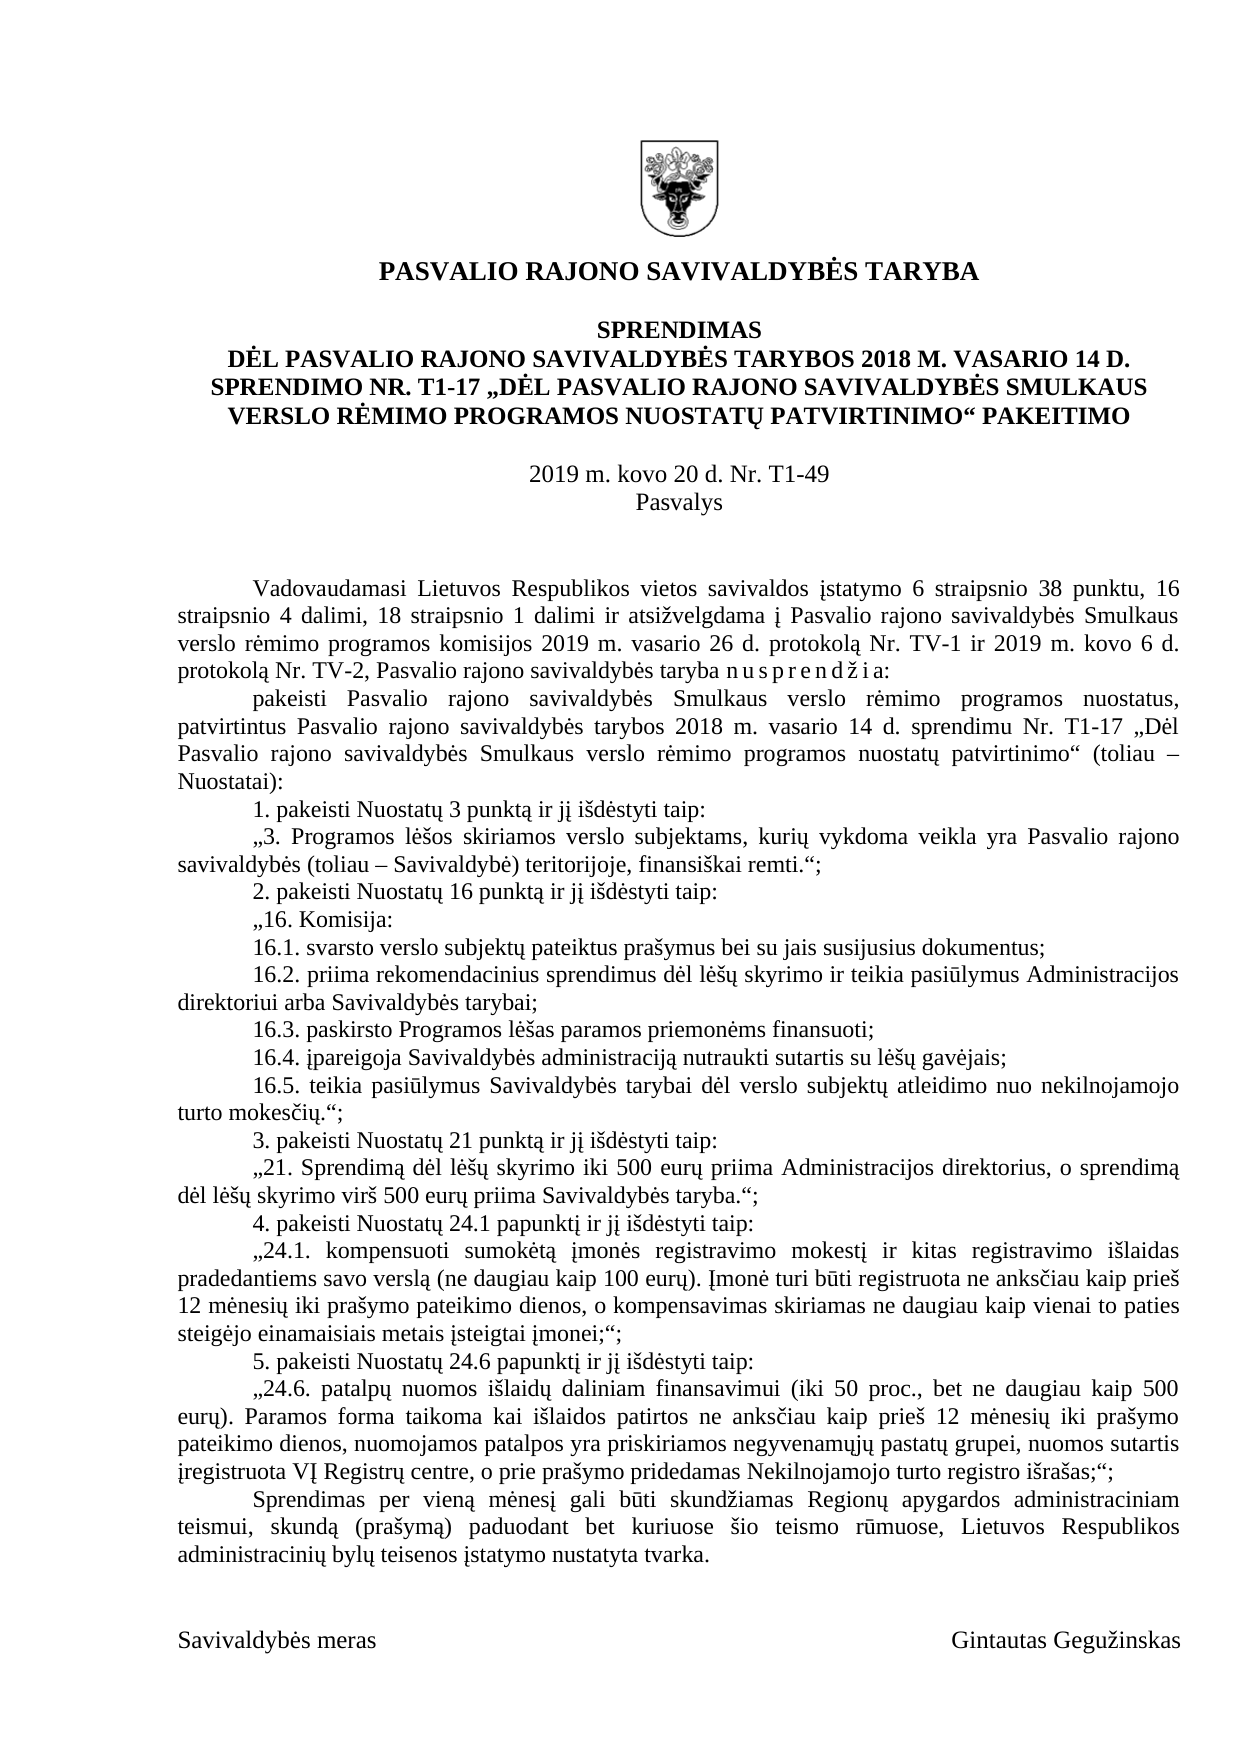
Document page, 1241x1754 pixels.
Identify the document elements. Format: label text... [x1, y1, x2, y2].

text 16.4. įpareigoja Savivaldybės administraciją nutraukti sutartis su lėšų gavėjais; [177, 1043, 1181, 1071]
text Vadovaudamasi Lietuvos Respublikos vietos savivaldos įstatymo 6 straipsnio 38 punktu, 16 straipsnio 4 dalimi, 18 straipsnio 1 dalimi ir atsižvelgdama į Pasvalio rajono savivaldybės Smulkaus verslo rėmimo programos komisijos 2019 m. vasario 26 d. protokolą Nr. TV-1 ir 2019 m. kovo 6 d. protokolą Nr. TV-2, Pasvalio rajono savivaldybės taryba nusprendžia: [177, 574, 1181, 684]
text 16.2. priima rekomendacinius sprendimus dėl lėšų skyrimo ir teikia pasiūlymus Administracijos direktoriui arba Savivaldybės tarybai; [177, 960, 1181, 1015]
text pakeisti Pasvalio rajono savivaldybės Smulkaus verslo rėmimo programos nuostatus, patvirtintus Pasvalio rajono savivaldybės tarybos 2018 m. vasario 14 d. sprendimu Nr. T1-17 „Dėl Pasvalio rajono savivaldybės Smulkaus verslo rėmimo programos nuostatų patvirtinimo“ (toliau – Nuostatai): [177, 684, 1181, 794]
text 1. pakeisti Nuostatų 3 punktą ir jį išdėstyti taip: [177, 794, 1181, 822]
text Savivaldybės meras Gintautas Gegužinskas [177, 1625, 1181, 1654]
text Sprendimas [177, 315, 1181, 344]
text „21. Sprendimą dėl lėšų skyrimo iki 500 eurų priima Administracijos direktorius, o sprendimą dėl lėšų skyrimo virš 500 eurų priima Savivaldybės taryba.“; [177, 1153, 1181, 1209]
text Dėl pasvalio rajono savivaldybės tarybos 2018 m. vasario 14 d. sprendimo nr. t1-17 „dėl pasvalio rajono savivaldybės smulkaus verslo rėmimo programos nuostatų patvirtinimo“ pakeitimo [177, 344, 1181, 430]
text 16.1. svarsto verslo subjektų pateiktus prašymus bei su jais susijusius dokumentus; [177, 933, 1181, 960]
text 16.5. teikia pasiūlymus Savivaldybės tarybai dėl verslo subjektų atleidimo nuo nekilnojamojo turto mokesčių.“; [177, 1071, 1181, 1126]
text „3. Programos lėšos skiriamos verslo subjektams, kurių vykdoma veikla yra Pasvalio rajono savivaldybės (toliau – Savivaldybė) teritorijoje, finansiškai remti.“; [177, 822, 1181, 877]
text Pasvalys [177, 487, 1181, 516]
text „16. Komisija: [177, 905, 1181, 933]
text „24.6. patalpų nuomos išlaidų daliniam finansavimui (iki 50 proc., bet ne daugiau kaip 500 eurų). Paramos forma taikoma kai išlaidos patirtos ne anksčiau kaip prieš 12 mėnesių iki prašymo pateikimo dienos, nuomojamos patalpos yra priskiriamos negyvenamųjų pastatų grupei, nuomos sutartis įregistruota VĮ Registrų centre, o prie prašymo pridedamas Nekilnojamojo turto registro išrašas;“; [177, 1374, 1181, 1485]
text Pasvalio rajono savivaldybės taryba [177, 255, 1181, 286]
text 2019 m. kovo 20 d. Nr. T1-49 [177, 459, 1181, 487]
text „24.1. kompensuoti sumokėtą įmonės registravimo mokestį ir kitas registravimo išlaidas pradedantiems savo verslą (ne daugiau kaip 100 eurų). Įmonė turi būti registruota ne anksčiau kaip prieš 12 mėnesių iki prašymo pateikimo dienos, o kompensavimas skiriamas ne daugiau kaip vienai to paties steigėjo einamaisiais metais įsteigtai įmonei;“; [177, 1236, 1181, 1347]
text 16.3. paskirsto Programos lėšas paramos priemonėms finansuoti; [177, 1015, 1181, 1043]
text 4. pakeisti Nuostatų 24.1 papunktį ir jį išdėstyti taip: [177, 1209, 1181, 1236]
text 3. pakeisti Nuostatų 21 punktą ir jį išdėstyti taip: [177, 1126, 1181, 1153]
text 2. pakeisti Nuostatų 16 punktą ir jį išdėstyti taip: [177, 877, 1181, 905]
text Sprendimas per vieną mėnesį gali būti skundžiamas Regionų apygardos administraciniam teismui, skundą (prašymą) paduodant bet kuriuose šio teismo rūmuose, Lietuvos Respublikos administracinių bylų teisenos įstatymo nustatyta tvarka. [177, 1485, 1181, 1567]
text 5. pakeisti Nuostatų 24.6 papunktį ir jį išdėstyti taip: [177, 1347, 1181, 1374]
